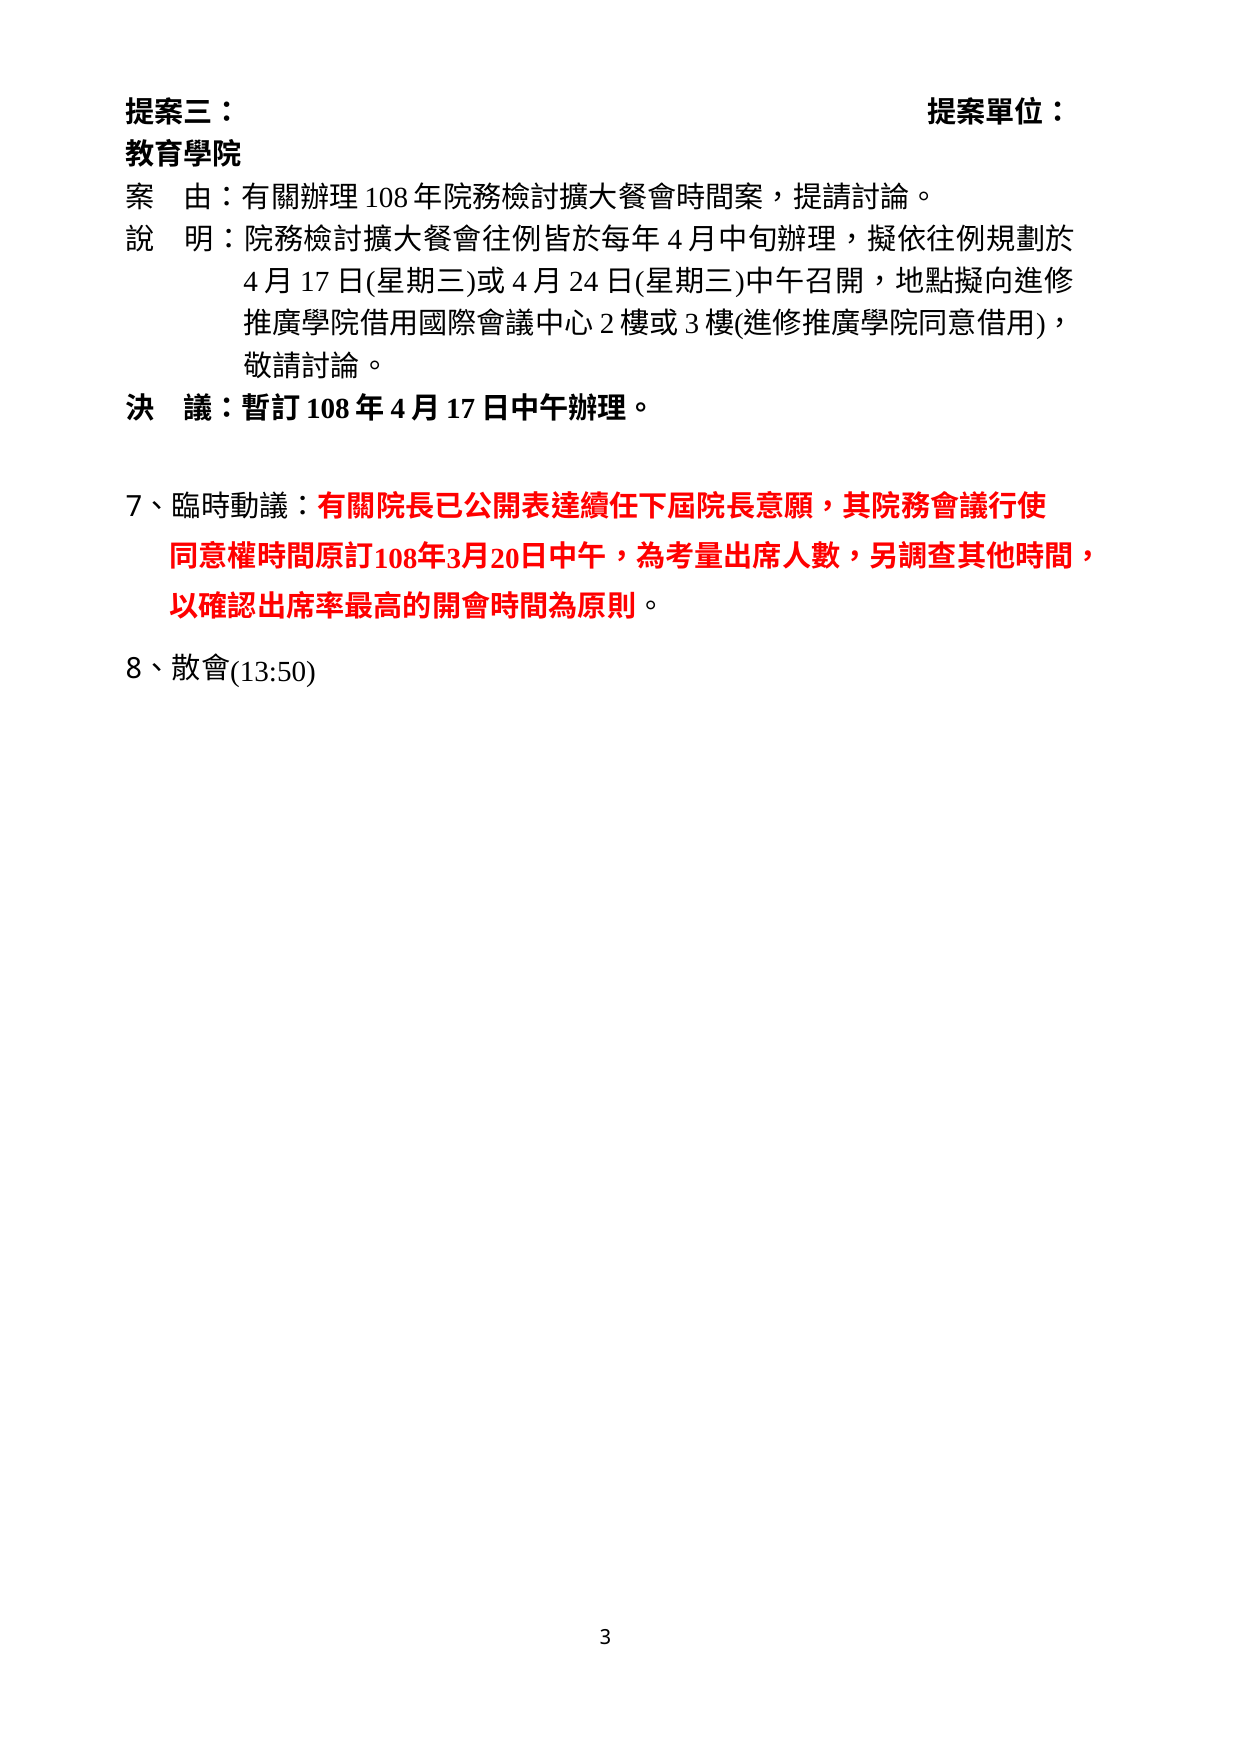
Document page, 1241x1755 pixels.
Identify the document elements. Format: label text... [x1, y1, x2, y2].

list 散會(13:50) [125, 637, 1075, 687]
text 案 由：有關辦理108年院務檢討擴大餐會時間案，提請討論。 [125, 173, 1075, 216]
text 決 議：暫訂108年4月17日中午辦理。 [125, 385, 1075, 427]
text 提案三： 提案單位：教育學院 [125, 89, 1075, 173]
list 臨時動議：有關院長已公開表達續任下屆院長意願，其院務會議行使同意權時間原訂108年3月20日中午，為考量出席人數，另調查其他時間，以確認出席率最高的開會時間為原則。 [125, 475, 1075, 625]
text 說 明：院務檢討擴大餐會往例皆於每年4月中旬辦理，擬依往例規劃於4月17日(星期三)或4月24日(星期三)中午召開，地點擬向進修推廣學院借用國際會議中心2樓或3樓(進修推廣學院同意借用)，敬請討論。 [125, 216, 1075, 385]
